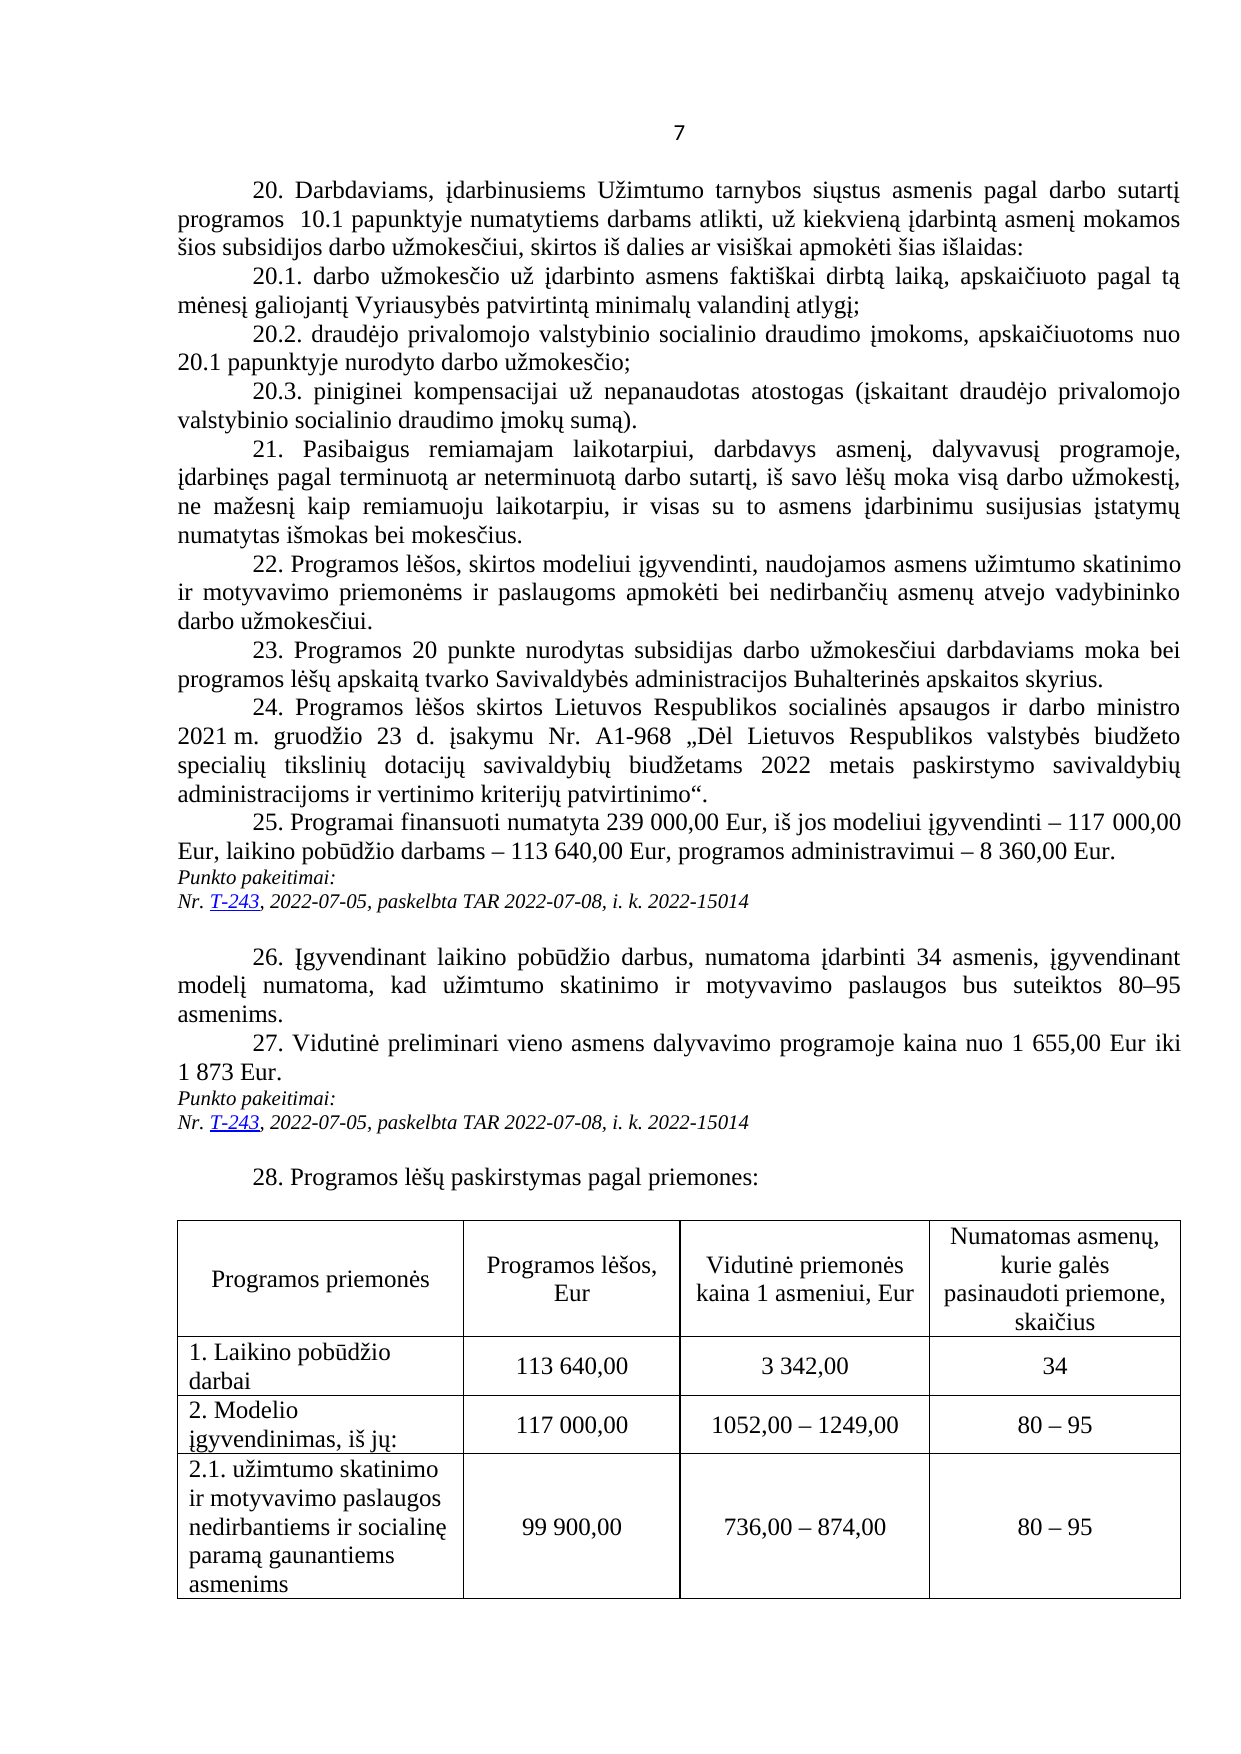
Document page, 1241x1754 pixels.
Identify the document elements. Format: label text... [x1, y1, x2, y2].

text Punkto pakeitimai: [177, 1086, 1181, 1109]
table_cell 99 900,00 [464, 1454, 679, 1598]
table_cell 2. Modelio įgyvendinimas, iš jų: [178, 1396, 463, 1453]
table_header Vidutinė priemonės kaina 1 asmeniui, Eur [681, 1221, 929, 1336]
table_cell 736,00 – 874,00 [681, 1454, 929, 1598]
table_cell 113 640,00 [464, 1337, 679, 1394]
text 24. Programos lėšos skirtos Lietuvos Respublikos socialinės apsaugos ir darbo ministro 2021 m. gruodžio 23 d. įsakymu Nr. A1-968 „Dėl Lietuvos Respublikos valstybės biudžeto specialių tikslinių dotacijų savivaldybių biudžetams 2022 metais paskirstymo savivaldybių administracijoms ir vertinimo kriterijų patvirtinimo“. [177, 692, 1181, 807]
table_cell 34 [930, 1337, 1180, 1394]
table_cell 1. Laikino pobūdžio darbai [178, 1337, 463, 1394]
table_cell 2.1. užimtumo skatinimo ir motyvavimo paslaugos nedirbantiems ir socialinę paramą gaunantiems asmenims [178, 1454, 463, 1598]
text 22. Programos lėšos, skirtos modeliui įgyvendinti, naudojamos asmens užimtumo skatinimo ir motyvavimo priemonėms ir paslaugoms apmokėti bei nedirbančių asmenų atvejo vadybininko darbo užmokesčiui. [177, 549, 1181, 635]
table_cell 117 000,00 [464, 1396, 679, 1453]
text 20.1. darbo užmokesčio už įdarbinto asmens faktiškai dirbtą laiką, apskaičiuoto pagal tą mėnesį galiojantį Vyriausybės patvirtintą minimalų valandinį atlygį; [177, 261, 1181, 319]
text 26. Įgyvendinant laikino pobūdžio darbus, numatoma įdarbinti 34 asmenis, įgyvendinant modelį numatoma, kad užimtumo skatinimo ir motyvavimo paslaugos bus suteiktos 80–95 asmenims. [177, 942, 1181, 1028]
text Nr. T-243, 2022-07-05, paskelbta TAR 2022-07-08, i. k. 2022-15014 [177, 1109, 1181, 1134]
text 27. Vidutinė preliminari vieno asmens dalyvavimo programoje kaina nuo 1 655,00 Eur iki 1 873 Eur. [177, 1028, 1181, 1086]
table_header Programos priemonės [178, 1221, 463, 1336]
table_header Programos lėšos, Eur [464, 1221, 679, 1336]
text Nr. T-243, 2022-07-05, paskelbta TAR 2022-07-08, i. k. 2022-15014 [177, 889, 1181, 913]
table_cell 1052,00 – 1249,00 [681, 1396, 929, 1453]
text 20.3. piniginei kompensacijai už nepanaudotas atostogas (įskaitant draudėjo privalomojo valstybinio socialinio draudimo įmokų sumą). [177, 376, 1181, 434]
text Punkto pakeitimai: [177, 865, 1181, 889]
table_header Numatomas asmenų, kurie galės pasinaudoti priemone, skaičius [930, 1221, 1180, 1336]
text 25. Programai finansuoti numatyta 239 000,00 Eur, iš jos modeliui įgyvendinti – 117 000,00 Eur, laikino pobūdžio darbams – 113 640,00 Eur, programos administravimui – 8 360,00 Eur. [177, 807, 1181, 865]
table_cell 80 – 95 [930, 1396, 1180, 1453]
text 20.2. draudėjo privalomojo valstybinio socialinio draudimo įmokoms, apskaičiuotoms nuo 20.1 papunktyje nurodyto darbo užmokesčio; [177, 319, 1181, 376]
text 20. Darbdaviams, įdarbinusiems Užimtumo tarnybos siųstus asmenis pagal darbo sutartį programos 10.1 papunktyje numatytiems darbams atlikti, už kiekvieną įdarbintą asmenį mokamos šios subsidijos darbo užmokesčiui, skirtos iš dalies ar visiškai apmokėti šias išlaidas: [177, 175, 1181, 261]
table_cell 80 – 95 [930, 1454, 1180, 1598]
text 28. Programos lėšų paskirstymas pagal priemones: [177, 1162, 1181, 1191]
text 23. Programos 20 punkte nurodytas subsidijas darbo užmokesčiui darbdaviams moka bei programos lėšų apskaitą tvarko Savivaldybės administracijos Buhalterinės apskaitos skyrius. [177, 635, 1181, 692]
text 21. Pasibaigus remiamajam laikotarpiui, darbdavys asmenį, dalyvavusį programoje, įdarbinęs pagal terminuotą ar neterminuotą darbo sutartį, iš savo lėšų moka visą darbo užmokestį, ne mažesnį kaip remiamuoju laikotarpiu, ir visas su to asmens įdarbinimu susijusias įstatymų numatytas išmokas bei mokesčius. [177, 434, 1181, 549]
table_cell 3 342,00 [681, 1337, 929, 1394]
